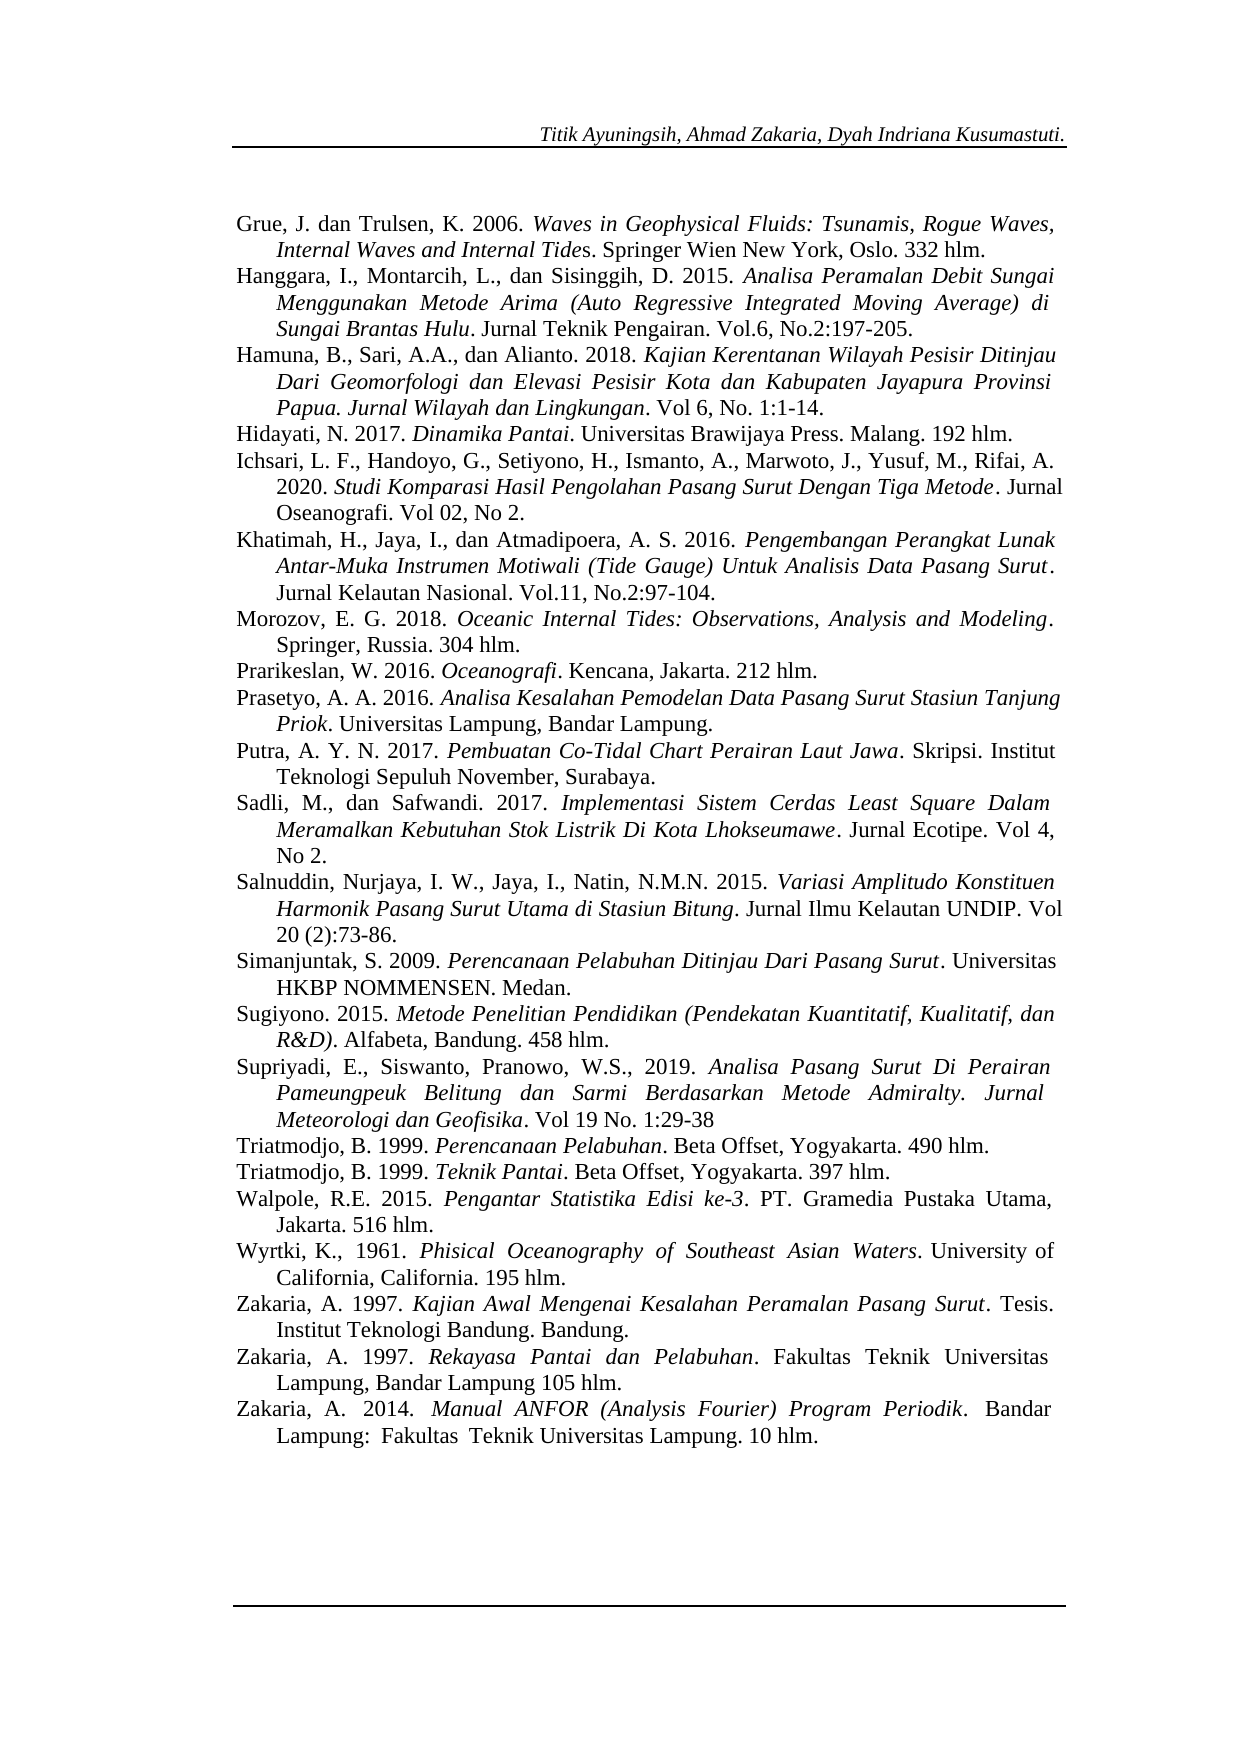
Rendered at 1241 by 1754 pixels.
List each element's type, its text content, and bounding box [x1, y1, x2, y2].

text Wyrtki, K., 1961. Phisical Oceanography of Southeast Asian Waters. University of California, California. 195 hlm. [236, 1237, 1063, 1290]
text Sadli, M., dan Safwandi. 2017. Implementasi Sistem Cerdas Least Square Dalam Meramalkan Kebutuhan Stok Listrik Di Kota Lhokseumawe. Jurnal Ecotipe. Vol 4, No 2. [236, 789, 1063, 868]
text Prarikeslan, W. 2016. Oceanografi. Kencana, Jakarta. 212 hlm. [236, 658, 1063, 684]
text Hamuna, B., Sari, A.A., dan Alianto. 2018. Kajian Kerentanan Wilayah Pesisir Ditinjau Dari Geomorfologi dan Elevasi Pesisir Kota dan Kabupaten Jayapura Provinsi Papua. Jurnal Wilayah dan Lingkungan. Vol 6, No. 1:1-14. [236, 341, 1063, 420]
text Triatmodjo, B. 1999. Teknik Pantai. Beta Offset, Yogyakarta. 397 hlm. [236, 1158, 1063, 1185]
text Prasetyo, A. A. 2016. Analisa Kesalahan Pemodelan Data Pasang Surut Stasiun Tanjung Priok. Universitas Lampung, Bandar Lampung. [236, 684, 1063, 737]
text Putra, A. Y. N. 2017. Pembuatan Co-Tidal Chart Perairan Laut Jawa. Skripsi. Institut Teknologi Sepuluh November, Surabaya. [236, 737, 1063, 789]
text Triatmodjo, B. 1999. Perencanaan Pelabuhan. Beta Offset, Yogyakarta. 490 hlm. [236, 1132, 1063, 1158]
text Salnuddin, Nurjaya, I. W., Jaya, I., Natin, N.M.N. 2015. Variasi Amplitudo Konstituen Harmonik Pasang Surut Utama di Stasiun Bitung. Jurnal Ilmu Kelautan UNDIP. Vol 20 (2):73-86. [236, 868, 1063, 947]
text Supriyadi, E., Siswanto, Pranowo, W.S., 2019. Analisa Pasang Surut Di Perairan Pameungpeuk Belitung dan Sarmi Berdasarkan Metode Admiralty. Jurnal Meteorologi dan Geofisika. Vol 19 No. 1:29-38 [236, 1053, 1063, 1132]
text Ichsari, L. F., Handoyo, G., Setiyono, H., Ismanto, A., Marwoto, J., Yusuf, M., Rifai, A. 2020. Studi Komparasi Hasil Pengolahan Pasang Surut Dengan Tiga Metode. Jurnal Oseanografi. Vol 02, No 2. [236, 447, 1063, 526]
text Khatimah, H., Jaya, I., dan Atmadipoera, A. S. 2016. Pengembangan Perangkat Lunak Antar-Muka Instrumen Motiwali (Tide Gauge) Untuk Analisis Data Pasang Surut. Jurnal Kelautan Nasional. Vol.11, No.2:97-104. [236, 526, 1063, 605]
text Zakaria, A. 1997. Kajian Awal Mengenai Kesalahan Peramalan Pasang Surut. Tesis. Institut Teknologi Bandung. Bandung. [236, 1290, 1063, 1343]
text Grue, J. dan Trulsen, K. 2006. Waves in Geophysical Fluids: Tsunamis, Rogue Waves, Internal Waves and Internal Tides. Springer Wien New York, Oslo. 332 hlm. [236, 209, 1063, 262]
text Hidayati, N. 2017. Dinamika Pantai. Universitas Brawijaya Press. Malang. 192 hlm. [236, 420, 1063, 447]
text Sugiyono. 2015. Metode Penelitian Pendidikan (Pendekatan Kuantitatif, Kualitatif, dan R&D). Alfabeta, Bandung. 458 hlm. [236, 1000, 1063, 1053]
text Walpole, R.E. 2015. Pengantar Statistika Edisi ke-3. PT. Gramedia Pustaka Utama, Jakarta. 516 hlm. [236, 1185, 1063, 1237]
text Zakaria, A. 2014. Manual ANFOR (Analysis Fourier) Program Periodik. Bandar Lampung: Fakultas Teknik Universitas Lampung. 10 hlm. [236, 1396, 1063, 1448]
text Zakaria, A. 1997. Rekayasa Pantai dan Pelabuhan. Fakultas Teknik Universitas Lampung, Bandar Lampung 105 hlm. [236, 1343, 1063, 1396]
text Simanjuntak, S. 2009. Perencanaan Pelabuhan Ditinjau Dari Pasang Surut. Universitas HKBP NOMMENSEN. Medan. [236, 947, 1063, 1000]
text Hanggara, I., Montarcih, L., dan Sisinggih, D. 2015. Analisa Peramalan Debit Sungai Menggunakan Metode Arima (Auto Regressive Integrated Moving Average) di Sungai Brantas Hulu. Jurnal Teknik Pengairan. Vol.6, No.2:197-205. [236, 262, 1063, 341]
text Morozov, E. G. 2018. Oceanic Internal Tides: Observations, Analysis and Modeling. Springer, Russia. 304 hlm. [236, 605, 1063, 658]
